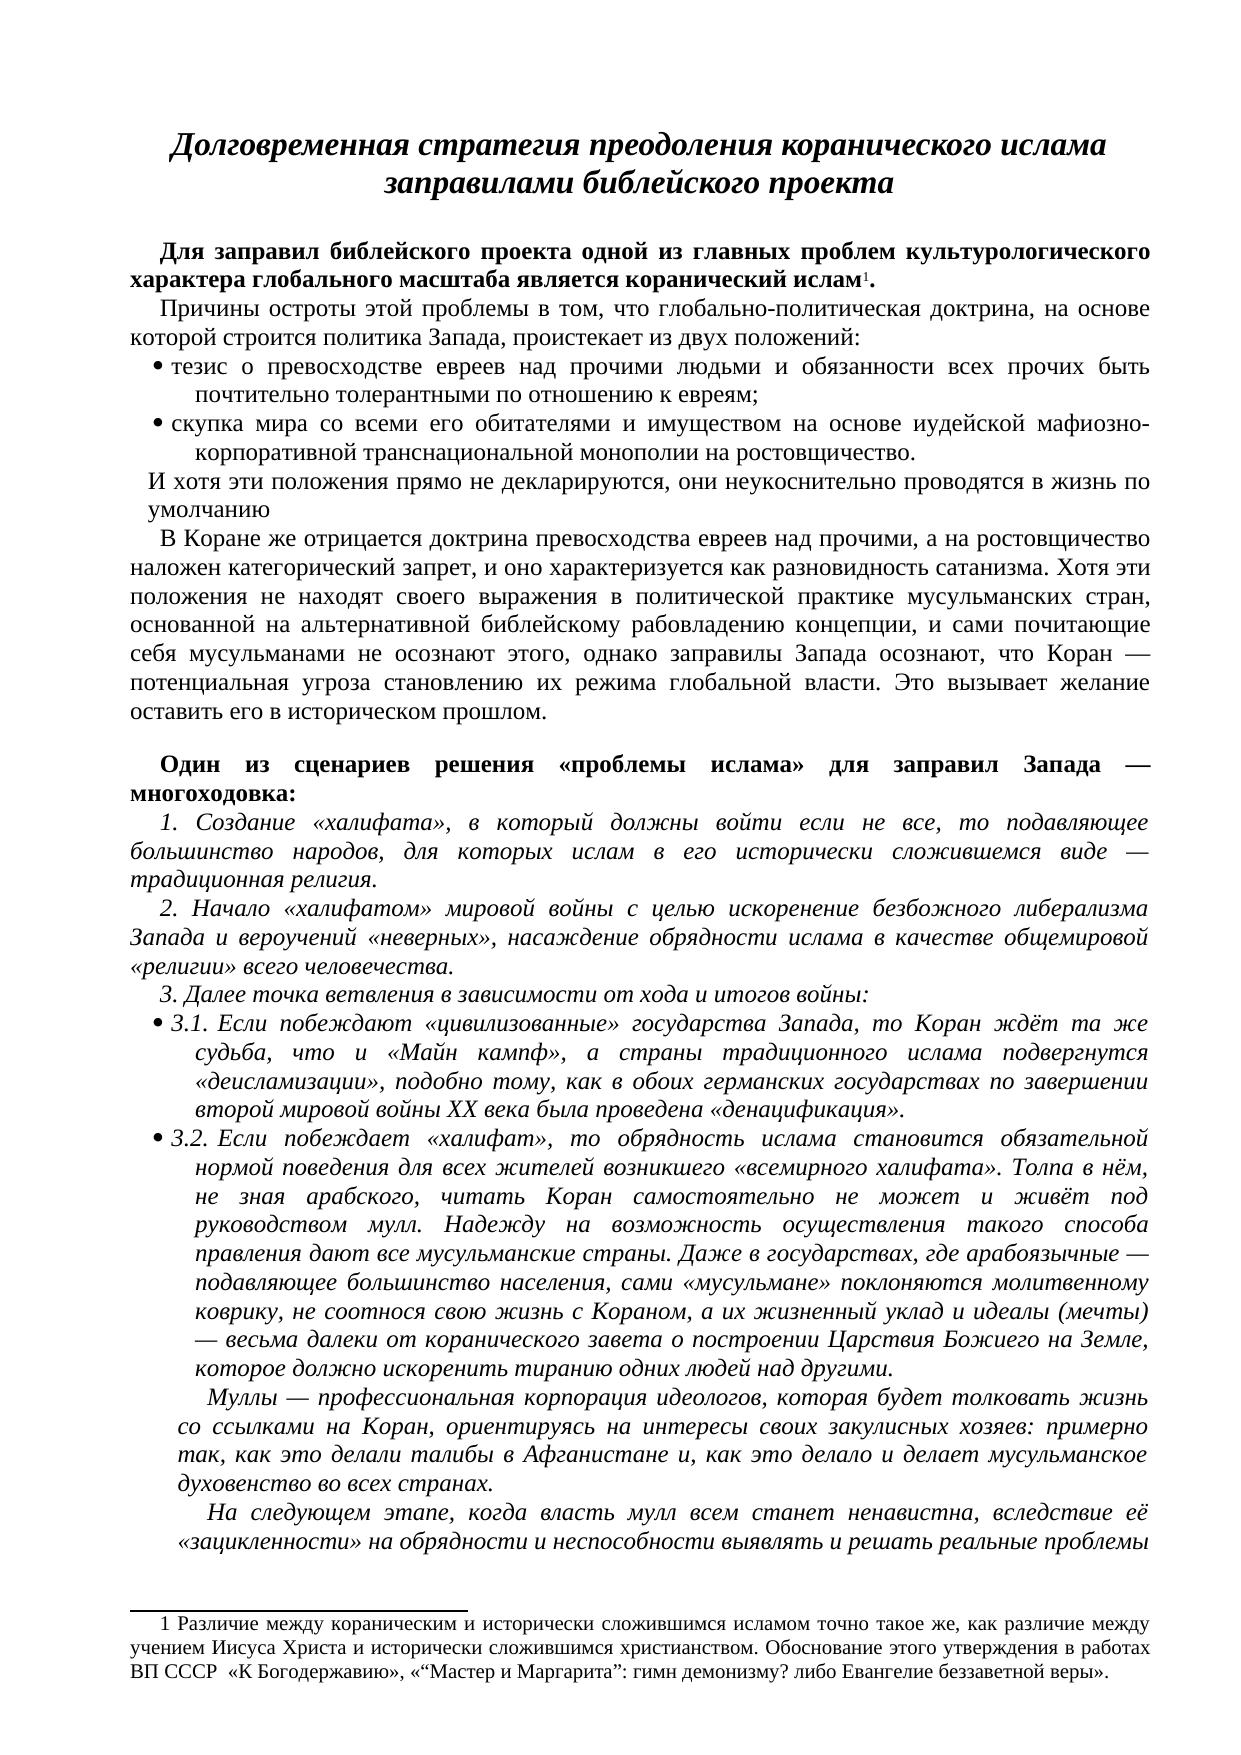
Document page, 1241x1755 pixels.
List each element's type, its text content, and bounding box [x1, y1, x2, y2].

text И хотя эти положения прямо не декларируются, они неукоснительно проводятся в жизнь по умолчанию [148, 466, 1152, 523]
text 3. Далее точка ветвления в зависимости от хода и итогов войны: [130, 979, 1152, 1008]
text Различие между кораническим и исторически сложившимся исламом точно такое же, как различие между учением Иисуса Христа и исторически сложившимся христианством. Обоснование этого утверждения в работах ВП СССР «К Богодержавию», «“Мастер и Маргарита”: гимн демонизму? либо Евангелие беззаветной веры». [130, 1611, 1152, 1683]
list 3.1. Если побеждают «цивилизованные» государства Запада, то Коран ждёт та же судьба, что и «Майн кампф», а страны традиционного ислама подвергнутся «деисламизации», подобно тому, как в обоих германских государствах по завершении второй мировой войны ХХ века была проведена «денацификация». [153, 1008, 1152, 1123]
list скупка мира со всеми его обитателями и имуществом на основе иудейской мафиозно-корпоративной транснациональной монополии на ростовщичество. [153, 408, 1152, 466]
text В Коране же отрицается доктрина превосходства евреев над прочими, а на ростовщичество наложен категорический запрет, и оно характеризуется как разновидность сатанизма. Хотя эти положения не находят своего выражения в политической практике мусульманских стран, основанной на альтернативной библейскому рабовладению концепции, и сами почитающие себя мусульманами не осознают этого, однако заправилы Запада осознают, что Коран — потенциальная угроза становлению их режима глобальной власти. Это вызывает желание оставить его в историческом прошлом. [130, 523, 1152, 724]
text Муллы — профессиональная корпорация идеологов, которая будет толковать жизнь со ссылками на Коран, ориентируясь на интересы своих закулисных хозяев: примерно так, как это делали талибы в Афганистане и, как это делало и делает мусульманское духовенство во всех странах. [177, 1382, 1152, 1497]
text Один из сценариев решения «проблемы ислама» для заправил Запада — многоходовка: [130, 749, 1152, 807]
text Для заправил библейского проекта одной из главных проблем культурологического характера глобального масштаба является коранический ислам. [130, 236, 1152, 293]
text 2. Начало «халифатом» мировой войны с целью искоренение безбожного либерализма Запада и вероучений «неверных», насаждение обрядности ислама в качестве общемировой «религии» всего человечества. [130, 893, 1152, 979]
text Причины остроты этой проблемы в том, что глобально-политическая доктрина, на основе которой строится политика Запада, проистекает из двух положений: [130, 293, 1152, 351]
subtitle Долговременная стратегия преодоления коранического ислама заправилами библейского проекта [130, 124, 1152, 201]
text 1. Создание «халифата», в который должны войти если не все, то подавляющее большинство народов, для которых ислам в его исторически сложившемся виде — традиционная религия. [130, 807, 1152, 893]
text На следующем этапе, когда власть мулл всем станет ненавистна, вследствие её «зацикленности» на обрядности и неспособности выявлять и решать реальные проблемы [177, 1497, 1152, 1554]
list тезис о превосходстве евреев над прочими людьми и обязанности всех прочих быть почтительно толерантными по отношению к евреям; [153, 351, 1152, 408]
list 3.2. Если побеждает «халифат», то обрядность ислама становится обязательной нормой поведения для всех жителей возникшего «всемирного халифата». Толпа в нём, не зная арабского, читать Коран самостоятельно не может и живёт под руководством мулл. Надежду на возможность осуществления такого способа правления дают все мусульманские страны. Даже в государствах, где арабоязычные — подавляющее большинство населения, сами «мусульмане» поклоняются молитвенному коврику, не соотнося свою жизнь с Кораном, а их жизненный уклад и идеалы (мечты) — весьма далеки от коранического завета о построении Царствия Божиего на Земле, которое должно искоренить тиранию одних людей над другими. [153, 1123, 1152, 1382]
